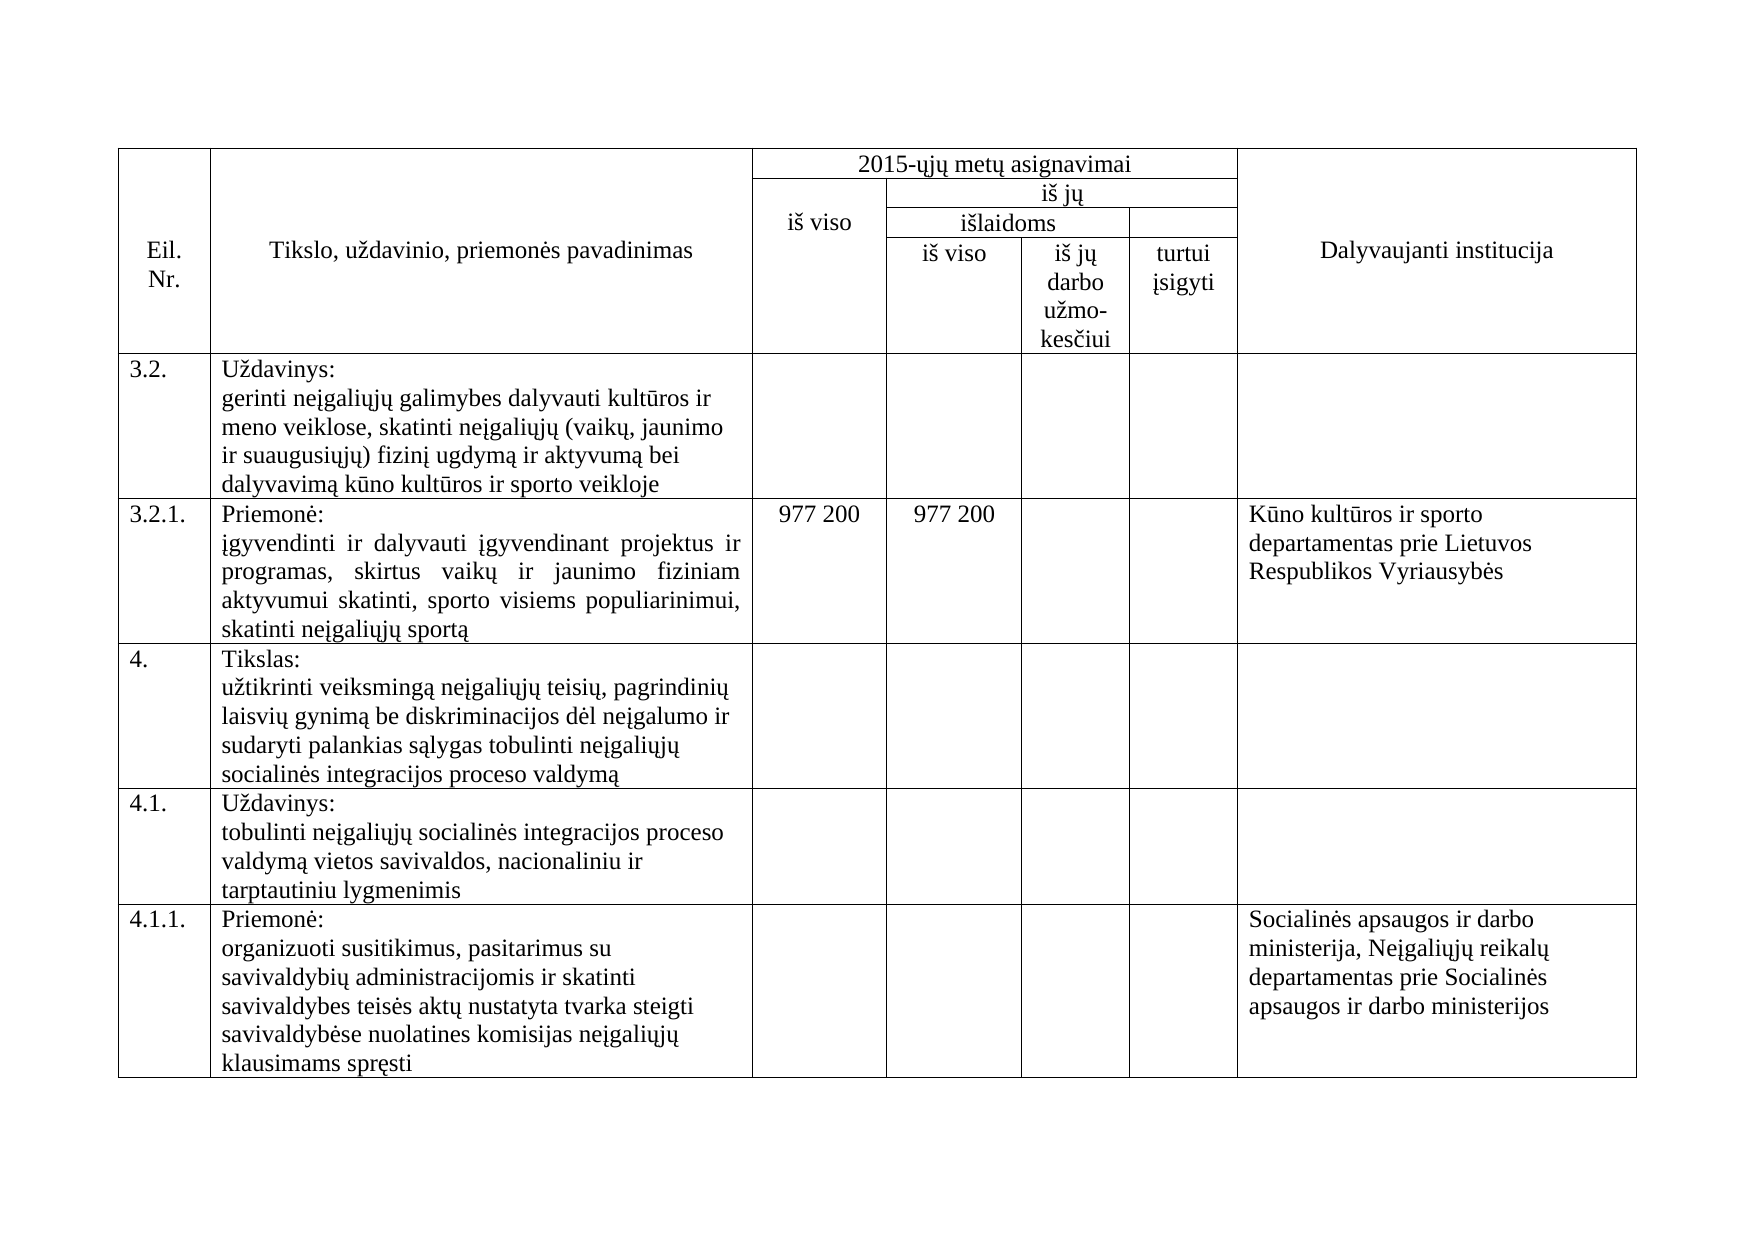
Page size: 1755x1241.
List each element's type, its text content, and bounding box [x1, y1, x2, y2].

table_cell [887, 905, 1021, 1077]
table_cell 3.2. [119, 354, 210, 498]
table_cell Uždavinys: tobulinti neįgaliųjų socialinės integracijos proceso valdymą vietos savivaldos, nacionaliniu ir tarptautiniu lygmenimis [211, 789, 752, 903]
table_cell [1130, 354, 1237, 498]
table_cell [753, 905, 886, 1077]
table_cell [1022, 644, 1129, 787]
table_cell [753, 644, 886, 787]
table_cell [887, 789, 1021, 903]
table_cell Priemonė: organizuoti susitikimus, pasitarimus su savivaldybių administracijomis ir skatinti savivaldybes teisės aktų nustatyta tvarka steigti savivaldybėse nuolatines komisijas neįgaliųjų klausimams spręsti [211, 905, 752, 1077]
table_cell 977 200 [753, 499, 886, 643]
table_cell [1238, 644, 1636, 787]
table_cell [1238, 789, 1636, 903]
table_cell [887, 644, 1021, 787]
table_header 2015-ųjų metų asignavimai [753, 149, 1237, 177]
table_cell 4.1.1. [119, 905, 210, 1077]
table_cell išlaidoms [887, 208, 1129, 237]
table_cell Kūno kultūros ir sporto departamentas prie Lietuvos Respublikos Vyriausybės [1238, 499, 1636, 643]
table_header Dalyvaujanti institucija [1238, 149, 1636, 353]
table_cell [1238, 354, 1636, 498]
table_cell 4.1. [119, 789, 210, 903]
table_cell [1022, 499, 1129, 643]
table_cell iš jų darbo užmo-kesčiui [1022, 238, 1129, 353]
table_cell iš viso [753, 179, 886, 353]
table_cell 3.2.1. [119, 499, 210, 643]
table_cell [1130, 644, 1237, 787]
table_cell Uždavinys: gerinti neįgaliųjų galimybes dalyvauti kultūros ir meno veiklose, skatinti neįgaliųjų (vaikų, jaunimo ir suaugusiųjų) fizinį ugdymą ir aktyvumą bei dalyvavimą kūno kultūros ir sporto veikloje [211, 354, 752, 498]
table_cell iš jų [887, 179, 1237, 207]
table_cell [1130, 789, 1237, 903]
table_cell [887, 354, 1021, 498]
table_cell Tikslas: užtikrinti veiksmingą neįgaliųjų teisių, pagrindinių laisvių gynimą be diskriminacijos dėl neįgalumo ir sudaryti palankias sąlygas tobulinti neįgaliųjų socialinės integracijos proceso valdymą [211, 644, 752, 787]
table_header Tikslo, uždavinio, priemonės pavadinimas [211, 149, 752, 353]
table_cell [1022, 905, 1129, 1077]
table_cell [1022, 789, 1129, 903]
table_cell [1130, 499, 1237, 643]
table_cell 977 200 [887, 499, 1021, 643]
table_cell [753, 354, 886, 498]
table_cell turtui įsigyti [1130, 238, 1237, 353]
table_header Eil. Nr. [119, 149, 210, 353]
table_cell iš viso [887, 238, 1021, 353]
table_cell [1130, 208, 1237, 237]
table_cell [1130, 905, 1237, 1077]
table_cell Socialinės apsaugos ir darbo ministerija, Neįgaliųjų reikalų departamentas prie Socialinės apsaugos ir darbo ministerijos [1238, 905, 1636, 1077]
table_cell [753, 789, 886, 903]
table_cell Priemonė: įgyvendinti ir dalyvauti įgyvendinant projektus ir programas, skirtus vaikų ir jaunimo fiziniam aktyvumui skatinti, sporto visiems populiarinimui, skatinti neįgaliųjų sportą [211, 499, 752, 643]
table_cell [1022, 354, 1129, 498]
table_cell 4. [119, 644, 210, 787]
